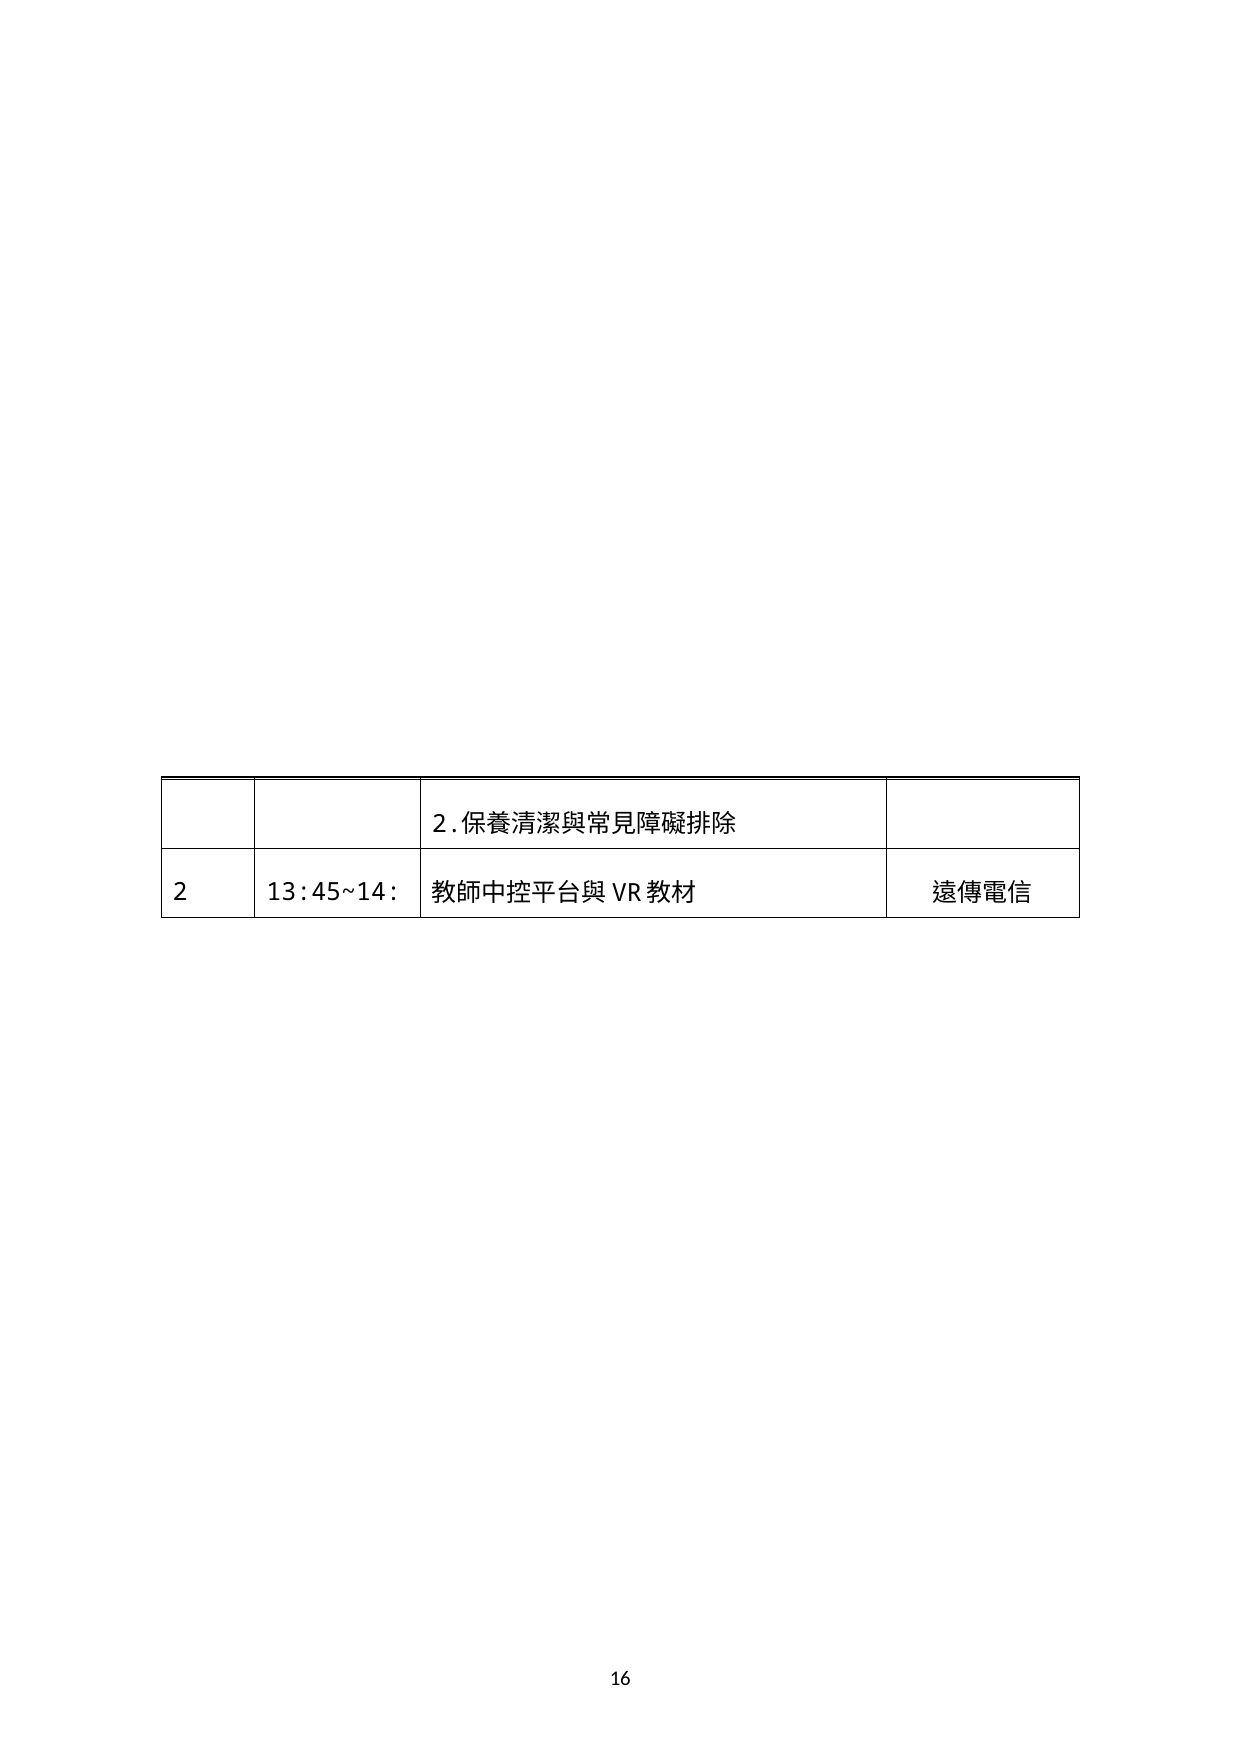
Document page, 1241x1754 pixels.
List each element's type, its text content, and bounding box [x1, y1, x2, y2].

table_cell 遠傳電信 [887, 849, 1079, 917]
table_cell [162, 780, 254, 848]
table_cell [255, 780, 420, 848]
table_cell [887, 780, 1079, 848]
table_cell 2.保養清潔與常見障礙排除 [421, 780, 886, 848]
table_cell 13:45~14: [255, 849, 420, 917]
table_cell 2 [162, 849, 254, 917]
table_cell 教師中控平台與VR教材 [421, 849, 886, 917]
